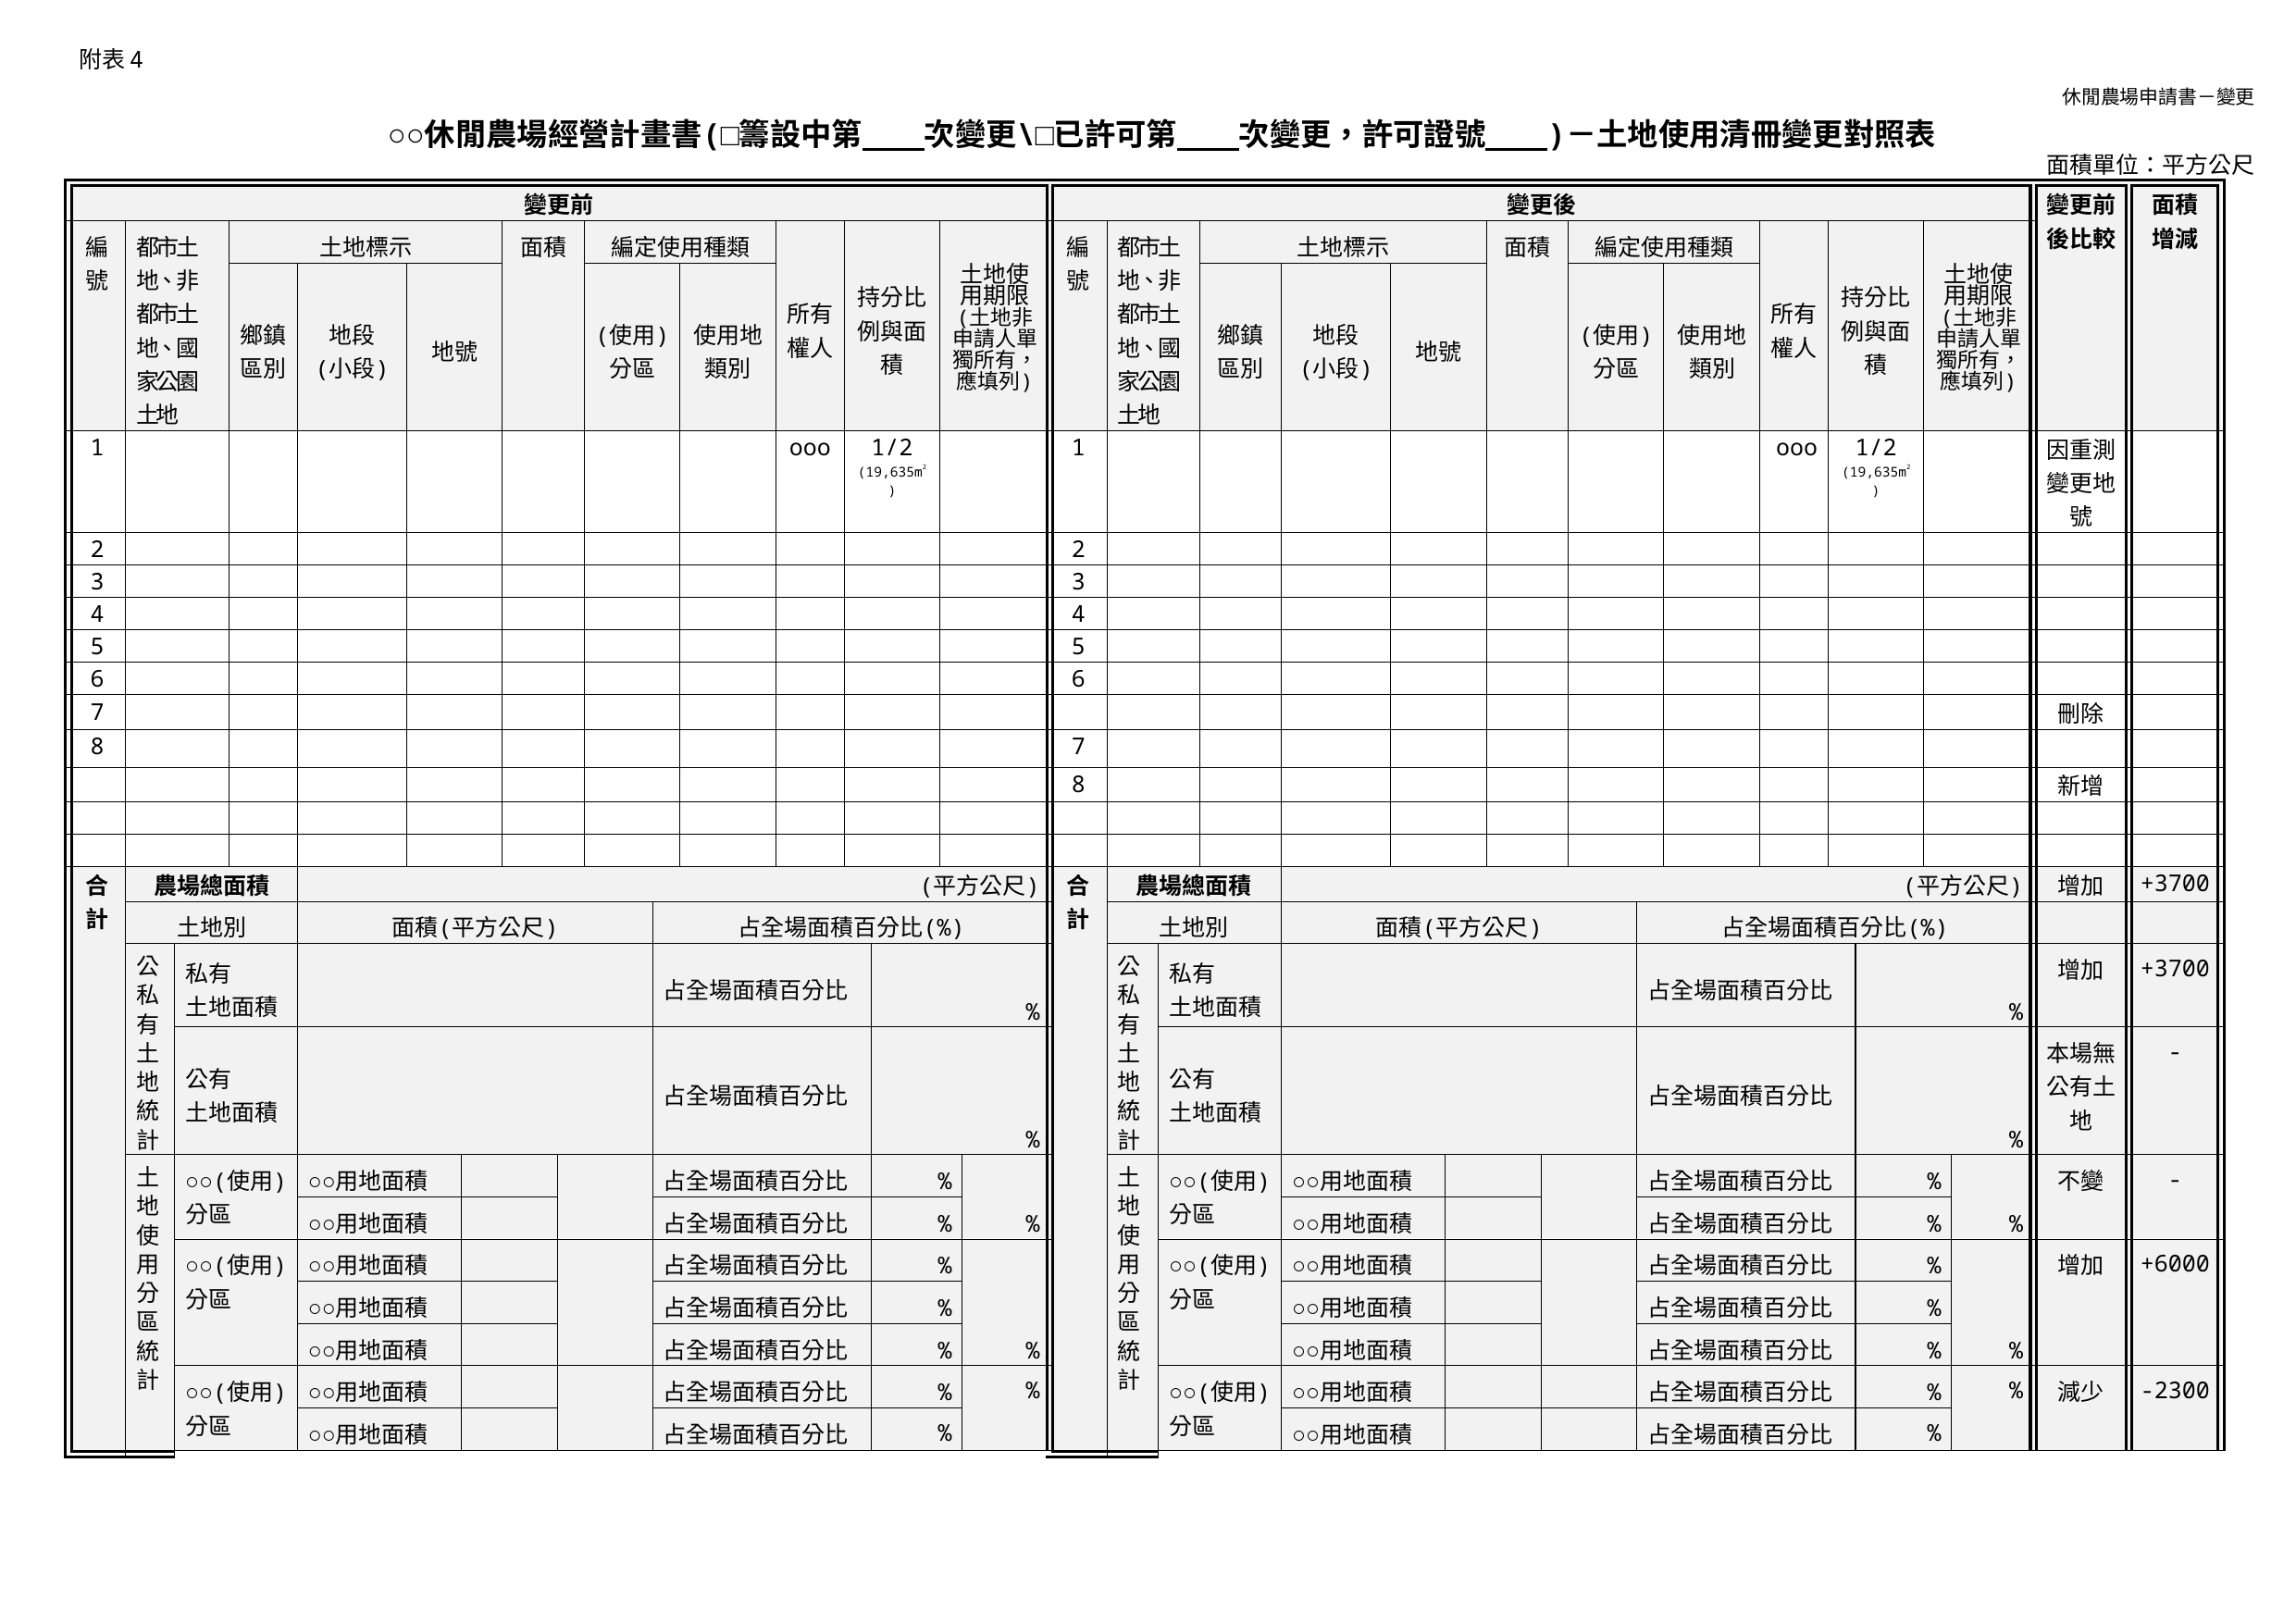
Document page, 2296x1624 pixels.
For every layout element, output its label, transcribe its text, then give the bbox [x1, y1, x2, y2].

table_cell 占全場面積百分比 [1637, 1282, 1855, 1323]
table_cell +3700 [2133, 944, 2216, 1026]
table_cell [1664, 533, 1759, 564]
table_cell [776, 630, 844, 662]
table_cell [1760, 835, 1828, 866]
table_cell % [872, 1027, 1046, 1154]
table_cell [1200, 768, 1281, 801]
table_cell [1664, 565, 1759, 597]
table_cell [1569, 630, 1663, 662]
table_cell 土地使用分區統計 [126, 1155, 174, 1450]
table_cell [298, 565, 406, 597]
table_cell (使用) 分區 [585, 264, 679, 430]
table_cell [503, 533, 584, 564]
table_cell [126, 598, 229, 629]
table_cell [230, 695, 297, 728]
table_cell [462, 1324, 557, 1365]
table_cell [558, 1366, 652, 1450]
table_cell [1924, 730, 2029, 767]
table_cell 都市土地、非都市土地、國家公園土地 [126, 221, 229, 430]
table_cell [776, 533, 844, 564]
table_cell [298, 835, 406, 866]
table_cell [407, 835, 502, 866]
table_cell [585, 695, 679, 728]
table_cell [1487, 768, 1568, 801]
table_cell [1200, 730, 1281, 767]
table_cell ○○用地面積 [1282, 1282, 1445, 1323]
table_cell % [872, 944, 1046, 1026]
table_cell [1924, 533, 2029, 564]
table_cell ○○用地面積 [1282, 1155, 1445, 1196]
table_cell [503, 663, 584, 694]
table_cell % [1856, 1324, 1951, 1365]
table_cell 占全場面積百分比 [1637, 1324, 1855, 1365]
table_cell [1829, 630, 1923, 662]
table_cell 7 [73, 695, 125, 728]
table_cell [2038, 730, 2125, 767]
table_cell [845, 835, 939, 866]
table_cell [1108, 630, 1199, 662]
table_cell [1760, 695, 1828, 728]
table_cell [776, 802, 844, 834]
table_cell 4 [73, 598, 125, 629]
table_cell [1108, 565, 1199, 597]
table_cell [1108, 533, 1199, 564]
table_cell % [962, 1155, 1046, 1238]
table_cell [1760, 730, 1828, 767]
text ○○休閒農場經營計畫書(□籌設中第 次變更\□已許可第 次變更，許可證號 )－土地使用清冊變更對照表 [68, 110, 2254, 155]
table_cell [1446, 1408, 1541, 1450]
table_cell [1054, 802, 1107, 834]
table_cell (使用) 分區 [1569, 264, 1663, 430]
table_cell [126, 730, 229, 767]
table_cell [2038, 533, 2125, 564]
table_cell [776, 565, 844, 597]
table_cell 因重測變更地號 [2038, 431, 2125, 532]
table_cell [1569, 663, 1663, 694]
table_cell [940, 730, 1046, 767]
text 面積單位：平方公尺 [68, 155, 2254, 178]
table_cell [1446, 1240, 1541, 1281]
table_cell ○○用地面積 [298, 1282, 461, 1323]
table_cell 農場總面積 [1108, 867, 1281, 900]
table_cell % [872, 1155, 962, 1196]
table_cell ooo [776, 431, 844, 532]
table_cell [298, 944, 652, 1026]
table_cell 地號 [407, 264, 502, 430]
table_cell [73, 768, 125, 801]
table_cell 都市土地、非都市土地、國家公園土地 [1108, 221, 1199, 430]
table_cell [845, 630, 939, 662]
table_cell [1569, 598, 1663, 629]
table_cell 土地別 [126, 902, 297, 943]
table_cell [126, 431, 229, 532]
table_cell [503, 835, 584, 866]
table_cell [845, 533, 939, 564]
table_cell ooo [1760, 431, 1828, 532]
table_cell [1282, 663, 1390, 694]
table_cell [1569, 431, 1663, 532]
table_cell [503, 431, 584, 532]
table_cell % [872, 1197, 962, 1238]
table_cell [776, 835, 844, 866]
table_cell 占全場面積百分比 [1637, 1366, 1855, 1407]
table_cell [845, 768, 939, 801]
table_cell 占全場面積百分比 [653, 1282, 871, 1323]
table_cell 編定使用種類 [1569, 221, 1759, 263]
table_cell [1108, 730, 1199, 767]
table_cell 占全場面積百分比 [1637, 1408, 1855, 1450]
table_cell [2133, 533, 2216, 564]
table_cell 土地別 [1108, 902, 1281, 943]
table_cell 1 [1054, 431, 1107, 532]
table_cell [1200, 431, 1281, 532]
table_cell [503, 630, 584, 662]
table_cell (平方公尺) [298, 867, 1046, 900]
table_cell [680, 598, 776, 629]
table_cell [298, 730, 406, 767]
table_cell ○○用地面積 [298, 1324, 461, 1365]
table_cell [1664, 730, 1759, 767]
table_cell 土地使用期限(土地非申請人單獨所有，應填列) [940, 221, 1046, 430]
table_header 變更前後比較 [2033, 181, 2128, 430]
table_cell [1391, 695, 1486, 728]
table_cell - [2133, 1027, 2216, 1154]
table_cell [462, 1240, 557, 1281]
table_cell [2038, 663, 2125, 694]
text [65, 34, 172, 81]
table_cell 占全場面積百分比(%) [1637, 902, 2029, 943]
table_cell [680, 630, 776, 662]
table_cell 5 [1054, 630, 1107, 662]
table_cell [1282, 1027, 1636, 1154]
table_cell 私有 土地面積 [1159, 944, 1281, 1026]
table_cell [230, 431, 297, 532]
table_cell % [1856, 1366, 1951, 1407]
table_cell [1760, 565, 1828, 597]
table_cell [2038, 902, 2125, 943]
table_cell [298, 598, 406, 629]
table_cell [1829, 768, 1923, 801]
table_cell 1/2 (19,635m2) [1829, 431, 1923, 532]
table_cell 新增 [2038, 768, 2125, 801]
table_cell [1200, 835, 1281, 866]
table_cell -2300 [2133, 1366, 2216, 1450]
table_cell [845, 663, 939, 694]
table_cell [2038, 802, 2125, 834]
table_cell [1542, 1240, 1636, 1365]
table_cell 占全場面積百分比 [653, 1027, 871, 1154]
table_cell [1924, 768, 2029, 801]
table_cell [126, 663, 229, 694]
table_cell [1282, 835, 1390, 866]
table_cell [230, 630, 297, 662]
table_cell [230, 835, 297, 866]
table_cell [1282, 533, 1390, 564]
table_cell [1487, 663, 1568, 694]
table_cell 所有權人 [1760, 221, 1828, 430]
table_cell [1760, 768, 1828, 801]
table_cell [407, 431, 502, 532]
table_cell [585, 630, 679, 662]
table_cell [1924, 802, 2029, 834]
table_cell [2133, 598, 2216, 629]
table_cell [585, 802, 679, 834]
table_cell [1108, 598, 1199, 629]
table_cell % [872, 1366, 962, 1407]
table_cell [2133, 768, 2216, 801]
table_cell ○○用地面積 [298, 1155, 461, 1196]
table_cell [1924, 431, 2029, 532]
table_cell 鄉鎮區別 [1200, 264, 1281, 430]
table_cell 土地標示 [230, 221, 502, 263]
table_cell 公私有土地統計 [1108, 944, 1158, 1154]
table_cell [1054, 835, 1107, 866]
table_cell 占全場面積百分比 [653, 944, 871, 1026]
table_cell (平方公尺) [1282, 867, 2029, 900]
table_cell [1569, 768, 1663, 801]
table_cell % [1856, 1197, 1951, 1238]
table_cell [1391, 431, 1486, 532]
table_cell [1446, 1324, 1541, 1365]
table_cell % [872, 1282, 962, 1323]
table_cell [298, 431, 406, 532]
table_cell [407, 598, 502, 629]
table_cell [585, 533, 679, 564]
table_cell ○○用地面積 [298, 1240, 461, 1281]
table_cell 6 [73, 663, 125, 694]
table_cell [407, 768, 502, 801]
text 附表4 [79, 41, 158, 74]
table_cell [1760, 802, 1828, 834]
table_cell 3 [73, 565, 125, 597]
table_cell [1108, 835, 1199, 866]
table_cell [298, 1027, 652, 1154]
table_cell [298, 802, 406, 834]
table_cell [1664, 431, 1759, 532]
table_cell [126, 630, 229, 662]
table_cell [298, 695, 406, 728]
table_cell ○○(使用)分區 [1159, 1155, 1281, 1238]
table_cell [1282, 944, 1636, 1026]
table_cell [558, 1240, 652, 1365]
table_cell [940, 431, 1046, 532]
table_cell [503, 565, 584, 597]
table_cell [462, 1408, 557, 1450]
table_cell [585, 431, 679, 532]
table_cell [126, 835, 229, 866]
table_cell - [2133, 1155, 2216, 1238]
table_cell [680, 768, 776, 801]
table_cell [1569, 802, 1663, 834]
table_cell [73, 835, 125, 866]
table_cell [1924, 835, 2029, 866]
table_cell [462, 1366, 557, 1407]
table_cell [1924, 565, 2029, 597]
table_cell [1200, 630, 1281, 662]
table_cell [845, 730, 939, 767]
table_cell ○○(使用)分區 [175, 1240, 297, 1365]
table_cell [585, 730, 679, 767]
table_cell [585, 565, 679, 597]
table_cell ○○用地面積 [1282, 1197, 1445, 1238]
table_cell 減少 [2038, 1366, 2125, 1450]
table_cell [940, 663, 1046, 694]
table_cell [1569, 835, 1663, 866]
table_cell 1/2 (19,635m2) [845, 431, 939, 532]
table_cell [503, 695, 584, 728]
table_cell [940, 598, 1046, 629]
table_cell [407, 730, 502, 767]
table_cell 占全場面積百分比 [653, 1240, 871, 1281]
table_cell ○○(使用)分區 [1159, 1366, 1281, 1450]
table_cell ○○用地面積 [298, 1197, 461, 1238]
table_cell [298, 533, 406, 564]
table_cell 使用地類別 [680, 264, 776, 430]
table_cell [2133, 695, 2216, 728]
table_cell [1487, 802, 1568, 834]
table_cell 7 [1054, 730, 1107, 767]
table_header 變更後 [1049, 181, 2033, 220]
table_cell [1664, 802, 1759, 834]
table_cell [1108, 663, 1199, 694]
table_cell [1282, 730, 1390, 767]
table_cell [2038, 835, 2125, 866]
table_cell [1924, 695, 2029, 728]
table_cell % [1856, 944, 2029, 1026]
table_cell [1108, 802, 1199, 834]
table_cell 土地使用期限(土地非申請人單獨所有，應填列) [1924, 221, 2029, 430]
table_cell [1664, 695, 1759, 728]
table_cell [407, 802, 502, 834]
table_cell [1391, 663, 1486, 694]
table_cell [680, 835, 776, 866]
table_cell [2038, 598, 2125, 629]
table_cell [1569, 533, 1663, 564]
table_cell % [872, 1408, 962, 1450]
table_cell [1569, 565, 1663, 597]
table_cell [1487, 630, 1568, 662]
table_cell 本場無公有土地 [2038, 1027, 2125, 1154]
table_cell 地段 (小段) [1282, 264, 1390, 430]
table_cell +6000 [2133, 1240, 2216, 1365]
table_cell % [1856, 1027, 2029, 1154]
table_cell [1760, 598, 1828, 629]
table_cell [2133, 663, 2216, 694]
table_cell [1200, 565, 1281, 597]
table_cell [1108, 431, 1199, 532]
table_cell [1664, 835, 1759, 866]
table_cell [1829, 663, 1923, 694]
table_cell [126, 533, 229, 564]
table_cell [230, 663, 297, 694]
table_cell [2133, 431, 2216, 532]
table_cell [680, 663, 776, 694]
table_cell % [1856, 1408, 1951, 1450]
table_cell [1924, 598, 2029, 629]
table_cell 編號 [1054, 221, 1107, 430]
table_cell [126, 768, 229, 801]
table_cell 使用地類別 [1664, 264, 1759, 430]
table_cell [2133, 802, 2216, 834]
table_cell ○○用地面積 [1282, 1408, 1445, 1450]
table_cell [230, 768, 297, 801]
table_cell % [1856, 1282, 1951, 1323]
table_cell [298, 630, 406, 662]
table_cell [2038, 565, 2125, 597]
table_cell [462, 1197, 557, 1238]
table_cell [1391, 598, 1486, 629]
table_cell 占全場面積百分比 [653, 1324, 871, 1365]
table_cell [1924, 663, 2029, 694]
table_cell [845, 598, 939, 629]
table_cell 占全場面積百分比 [653, 1155, 871, 1196]
table_cell [940, 802, 1046, 834]
table_cell [1391, 730, 1486, 767]
table_cell [585, 663, 679, 694]
table_cell [126, 802, 229, 834]
table_cell 持分比例與面積 [845, 221, 939, 430]
table_header 變更前 [68, 181, 1049, 220]
table_cell 增加 [2038, 1240, 2125, 1365]
table_cell [585, 835, 679, 866]
table_cell [1487, 730, 1568, 767]
table_cell [462, 1155, 557, 1196]
table_cell [230, 730, 297, 767]
table_cell 占全場面積百分比 [653, 1197, 871, 1238]
table_cell [845, 802, 939, 834]
table_cell 占全場面積百分比 [1637, 1155, 1855, 1196]
table_cell [1282, 802, 1390, 834]
table_cell [680, 802, 776, 834]
table_cell [126, 565, 229, 597]
table_cell [2133, 630, 2216, 662]
table_cell [585, 598, 679, 629]
table_cell 合計 [1054, 867, 1107, 1450]
table_cell 增加 [2038, 867, 2125, 900]
table_cell 占全場面積百分比 [1637, 1027, 1855, 1154]
table_cell [1760, 533, 1828, 564]
table_cell % [1952, 1155, 2029, 1238]
table_cell [1200, 802, 1281, 834]
table_cell 8 [73, 730, 125, 767]
table_cell 3 [1054, 565, 1107, 597]
table_cell 8 [1054, 768, 1107, 801]
table_cell [1446, 1366, 1541, 1407]
table_cell [1282, 565, 1390, 597]
table_cell [1487, 598, 1568, 629]
table_cell [407, 565, 502, 597]
table_cell 占全場面積百分比 [653, 1366, 871, 1407]
table_cell [680, 730, 776, 767]
table_cell [1108, 768, 1199, 801]
table_cell [1282, 431, 1390, 532]
table_cell [407, 630, 502, 662]
table_cell [2133, 730, 2216, 767]
table_cell ○○用地面積 [298, 1366, 461, 1407]
table_cell [1829, 835, 1923, 866]
table_cell [680, 533, 776, 564]
table_cell [680, 431, 776, 532]
table_cell [1760, 630, 1828, 662]
table_cell [776, 730, 844, 767]
table_cell [1487, 431, 1568, 532]
table_cell 2 [1054, 533, 1107, 564]
table_cell [1829, 533, 1923, 564]
table_cell % [872, 1240, 962, 1281]
table_cell % [1952, 1366, 2029, 1450]
table_cell [1664, 768, 1759, 801]
table_cell [1282, 598, 1390, 629]
table_cell [1446, 1155, 1541, 1196]
table_cell [298, 768, 406, 801]
table_cell [1282, 630, 1390, 662]
table_cell [940, 533, 1046, 564]
table_cell [1391, 835, 1486, 866]
table_cell [230, 565, 297, 597]
table_cell [126, 695, 229, 728]
table_cell [1829, 730, 1923, 767]
table_cell [1829, 802, 1923, 834]
table_cell [2133, 565, 2216, 597]
table_cell 占全場面積百分比(%) [653, 902, 1046, 943]
table_cell [845, 695, 939, 728]
table_cell % [1952, 1240, 2029, 1365]
table_cell [1446, 1282, 1541, 1323]
table_cell [1569, 730, 1663, 767]
table_cell ○○用地面積 [1282, 1324, 1445, 1365]
table_cell [1200, 533, 1281, 564]
table_cell 增加 [2038, 944, 2125, 1026]
table_cell [462, 1282, 557, 1323]
table_cell 面積 [1487, 221, 1568, 430]
table_cell [1569, 695, 1663, 728]
table_cell [298, 663, 406, 694]
table_cell 土地標示 [1200, 221, 1486, 263]
table_cell 不變 [2038, 1155, 2125, 1238]
table_cell [1829, 695, 1923, 728]
table_cell [230, 533, 297, 564]
table_cell [230, 802, 297, 834]
table_cell [1664, 630, 1759, 662]
table_cell [1446, 1197, 1541, 1238]
table_cell [1760, 663, 1828, 694]
table_cell [1487, 533, 1568, 564]
table_cell [1542, 1408, 1636, 1450]
table_cell ○○用地面積 [1282, 1240, 1445, 1281]
table_header 面積 增減 [2128, 181, 2221, 430]
table_cell 地號 [1391, 264, 1486, 430]
table_cell [1487, 565, 1568, 597]
table_cell 合計 [73, 867, 125, 1450]
table_cell 占全場面積百分比 [1637, 1240, 1855, 1281]
table_cell [1391, 565, 1486, 597]
table_cell [1829, 598, 1923, 629]
table_cell [585, 768, 679, 801]
table_cell 鄉鎮區別 [230, 264, 297, 430]
table_cell 占全場面積百分比 [1637, 1197, 1855, 1238]
table_cell [776, 695, 844, 728]
table_cell ○○(使用)分區 [1159, 1240, 1281, 1365]
table_cell 公有 土地面積 [175, 1027, 297, 1154]
table_cell [1108, 695, 1199, 728]
table_cell [940, 835, 1046, 866]
table_cell 所有權人 [776, 221, 844, 430]
table_cell [2038, 630, 2125, 662]
table_cell [1664, 598, 1759, 629]
table_cell ○○(使用)分區 [175, 1155, 297, 1238]
table_cell [1487, 835, 1568, 866]
table_cell [407, 663, 502, 694]
table_cell [940, 695, 1046, 728]
table_cell [558, 1155, 652, 1238]
table_cell [503, 768, 584, 801]
table_cell [1391, 630, 1486, 662]
table_cell [1924, 630, 2029, 662]
table_cell % [962, 1366, 1046, 1450]
table_cell [940, 768, 1046, 801]
table_cell 2 [73, 533, 125, 564]
table_cell 6 [1054, 663, 1107, 694]
table_cell [503, 598, 584, 629]
table_cell 面積(平方公尺) [298, 902, 652, 943]
table_cell % [1856, 1155, 1951, 1196]
table_cell [1200, 663, 1281, 694]
table_cell [503, 802, 584, 834]
table_cell [1391, 802, 1486, 834]
table_cell [1542, 1155, 1636, 1238]
table_cell % [1856, 1240, 1951, 1281]
table_cell 1 [73, 431, 125, 532]
table_cell [1664, 663, 1759, 694]
table_cell [1542, 1366, 1636, 1407]
table_cell 面積(平方公尺) [1282, 902, 1636, 943]
table_cell 地段 (小段) [298, 264, 406, 430]
table_cell 4 [1054, 598, 1107, 629]
table_cell [1487, 695, 1568, 728]
table_cell 編號 [73, 221, 125, 430]
table_cell [845, 565, 939, 597]
table_cell 5 [73, 630, 125, 662]
table_cell [1829, 565, 1923, 597]
table_cell 占全場面積百分比 [1637, 944, 1855, 1026]
table_cell [1391, 768, 1486, 801]
table_cell [1282, 768, 1390, 801]
table_cell 面積 [503, 221, 584, 430]
table_cell [230, 598, 297, 629]
table_cell [1200, 695, 1281, 728]
table_cell 公私有土地統計 [126, 944, 174, 1154]
table_cell [680, 565, 776, 597]
table_cell [940, 630, 1046, 662]
table_cell % [872, 1324, 962, 1365]
table_cell ○○用地面積 [298, 1408, 461, 1450]
table_cell [2133, 835, 2216, 866]
table_cell [940, 565, 1046, 597]
table_cell 編定使用種類 [585, 221, 776, 263]
table_cell [776, 768, 844, 801]
table_cell 私有 土地面積 [175, 944, 297, 1026]
table_cell 土地使用分區統計 [1108, 1155, 1158, 1450]
table_cell ○○(使用)分區 [175, 1366, 297, 1450]
table_cell [407, 533, 502, 564]
table_cell 占全場面積百分比 [653, 1408, 871, 1450]
table_cell 農場總面積 [126, 867, 297, 900]
table_cell +3700 [2133, 867, 2216, 900]
table_cell [407, 695, 502, 728]
table_cell [1391, 533, 1486, 564]
table_cell [73, 802, 125, 834]
table_cell ○○用地面積 [1282, 1366, 1445, 1407]
table_cell [1282, 695, 1390, 728]
table_cell [2133, 902, 2216, 943]
table_cell % [962, 1240, 1046, 1365]
table_cell [503, 730, 584, 767]
table_cell [1200, 598, 1281, 629]
table_cell [680, 695, 776, 728]
table_cell [776, 598, 844, 629]
table_cell [776, 663, 844, 694]
table_cell 公有 土地面積 [1159, 1027, 1281, 1154]
table_cell [1054, 695, 1107, 728]
table_cell 刪除 [2038, 695, 2125, 728]
table_cell 持分比例與面積 [1829, 221, 1923, 430]
